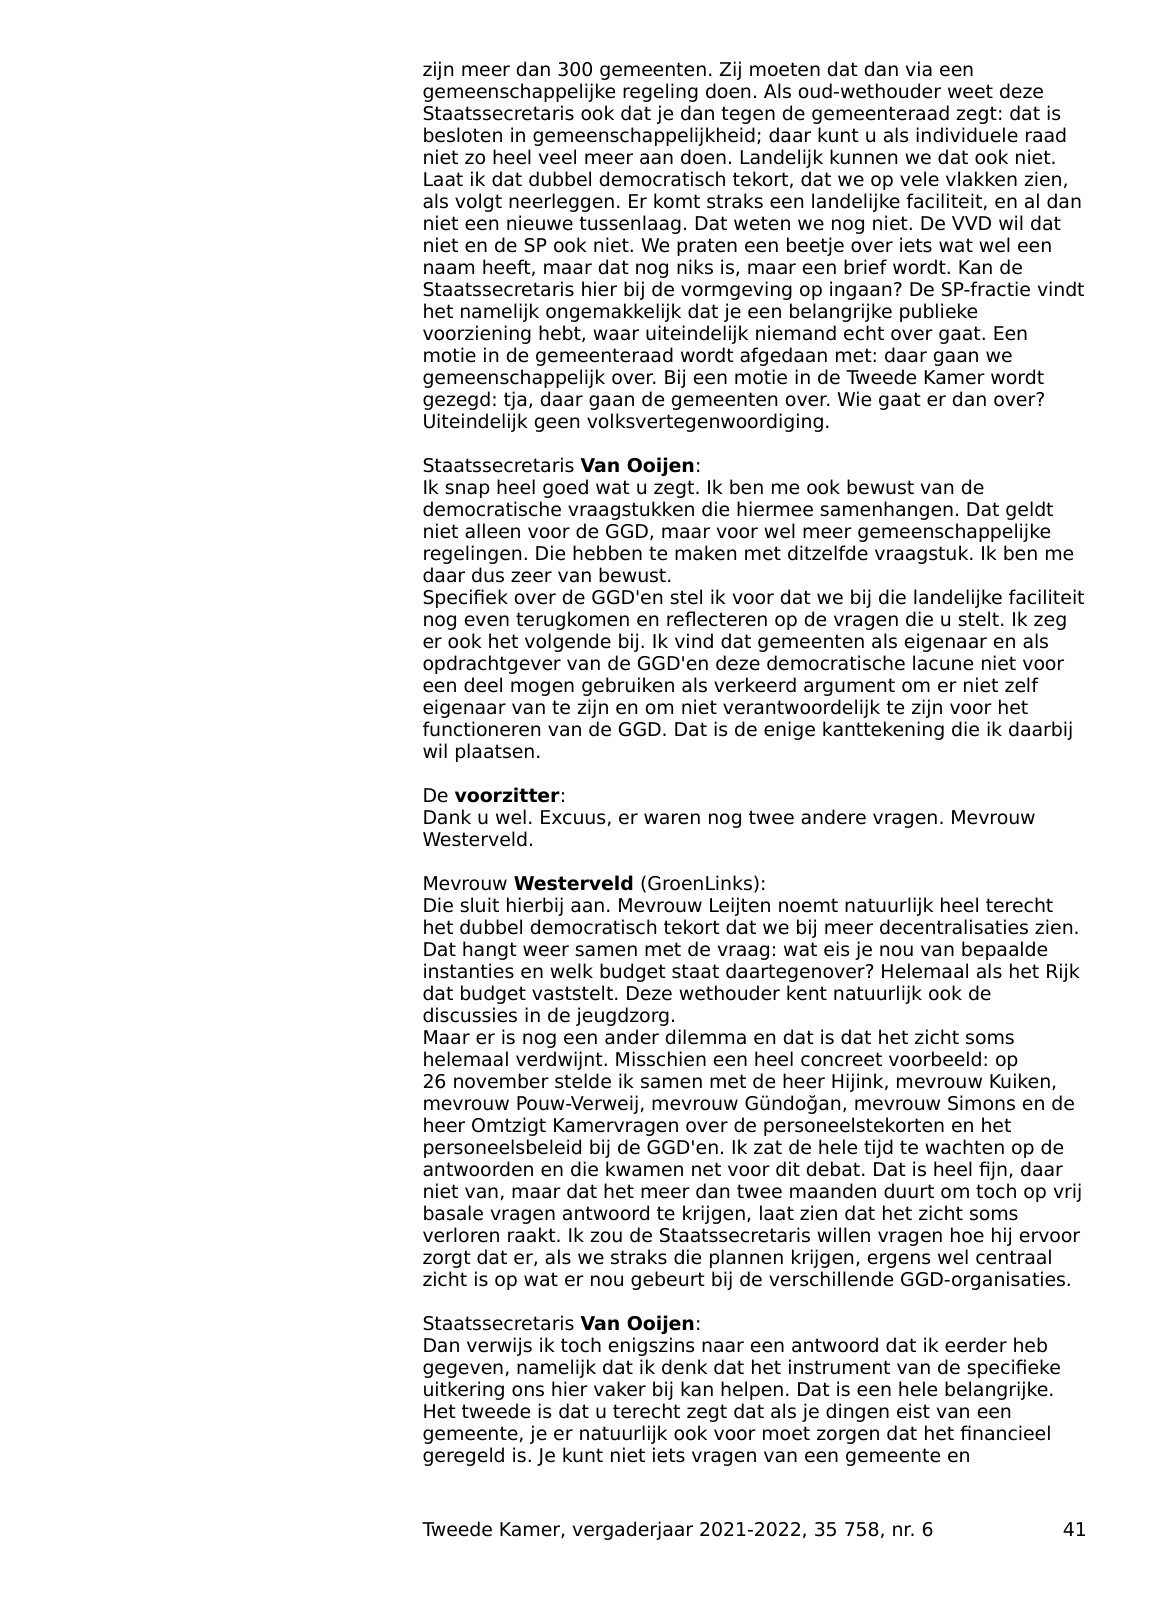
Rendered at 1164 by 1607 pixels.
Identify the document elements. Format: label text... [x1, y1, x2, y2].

text Mevrouw Westerveld (GroenLinks): [422, 873, 1087, 895]
text Staatssecretaris Van Ooijen: [422, 455, 1087, 477]
text Specifiek over de GGD'en stel ik voor dat we bij die landelijke faciliteit nog even terugkomen en reflecteren op de vragen die u stelt. Ik zeg er ook het volgende bij. Ik vind dat gemeenten als eigenaar en als opdrachtgever van de GGD'en deze democratische lacune niet voor een deel mogen gebruiken als verkeerd argument om er niet zelf eigenaar van te zijn en om niet verantwoordelijk te zijn voor het functioneren van de GGD. Dat is de enige kanttekening die ik daarbij wil plaatsen. [422, 587, 1087, 763]
text zijn meer dan 300 gemeenten. Zij moeten dat dan via een gemeenschappelijke regeling doen. Als oud-wethouder weet deze Staatssecretaris ook dat je dan tegen de gemeenteraad zegt: dat is besloten in gemeenschappelijkheid; daar kunt u als individuele raad niet zo heel veel meer aan doen. Landelijk kunnen we dat ook niet. Laat ik dat dubbel democratisch tekort, dat we op vele vlakken zien, als volgt neerleggen. Er komt straks een landelijke faciliteit, en al dan niet een nieuwe tussenlaag. Dat weten we nog niet. De VVD wil dat niet en de SP ook niet. We praten een beetje over iets wat wel een naam heeft, maar dat nog niks is, maar een brief wordt. Kan de Staatssecretaris hier bij de vormgeving op ingaan? De SP-fractie vindt het namelijk ongemakkelijk dat je een belangrijke publieke voorziening hebt, waar uiteindelijk niemand echt over gaat. Een motie in de gemeenteraad wordt afgedaan met: daar gaan we gemeenschappelijk over. Bij een motie in de Tweede Kamer wordt gezegd: tja, daar gaan de gemeenten over. Wie gaat er dan over? Uiteindelijk geen volksvertegenwoordiging. [422, 59, 1087, 433]
text Dan verwijs ik toch enigszins naar een antwoord dat ik eerder heb gegeven, namelijk dat ik denk dat het instrument van de specifieke uitkering ons hier vaker bij kan helpen. Dat is een hele belangrijke. Het tweede is dat u terecht zegt dat als je dingen eist van een gemeente, je er natuurlijk ook voor moet zorgen dat het financieel geregeld is. Je kunt niet iets vragen van een gemeente en [422, 1335, 1087, 1467]
text Dank u wel. Excuus, er waren nog twee andere vragen. Mevrouw Westerveld. [422, 807, 1087, 851]
text Ik snap heel goed wat u zegt. Ik ben me ook bewust van de democratische vraagstukken die hiermee samenhangen. Dat geldt niet alleen voor de GGD, maar voor wel meer gemeenschappelijke regelingen. Die hebben te maken met ditzelfde vraagstuk. Ik ben me daar dus zeer van bewust. [422, 477, 1087, 587]
text Maar er is nog een ander dilemma en dat is dat het zicht soms helemaal verdwijnt. Misschien een heel concreet voorbeeld: op 26 november stelde ik samen met de heer Hijink, mevrouw Kuiken, mevrouw Pouw-Verweij, mevrouw Gündoğan, mevrouw Simons en de heer Omtzigt Kamervragen over de personeelstekorten en het personeelsbeleid bij de GGD'en. Ik zat de hele tijd te wachten op de antwoorden en die kwamen net voor dit debat. Dat is heel fijn, daar niet van, maar dat het meer dan twee maanden duurt om toch op vrij basale vragen antwoord te krijgen, laat zien dat het zicht soms verloren raakt. Ik zou de Staatssecretaris willen vragen hoe hij ervoor zorgt dat er, als we straks die plannen krijgen, ergens wel centraal zicht is op wat er nou gebeurt bij de verschillende GGD-organisaties. [422, 1027, 1087, 1291]
text Staatssecretaris Van Ooijen: [422, 1313, 1087, 1335]
text De voorzitter: [422, 785, 1087, 807]
text Die sluit hierbij aan. Mevrouw Leijten noemt natuurlijk heel terecht het dubbel democratisch tekort dat we bij meer decentralisaties zien. Dat hangt weer samen met de vraag: wat eis je nou van bepaalde instanties en welk budget staat daartegenover? Helemaal als het Rijk dat budget vaststelt. Deze wethouder kent natuurlijk ook de discussies in de jeugdzorg. [422, 895, 1087, 1027]
